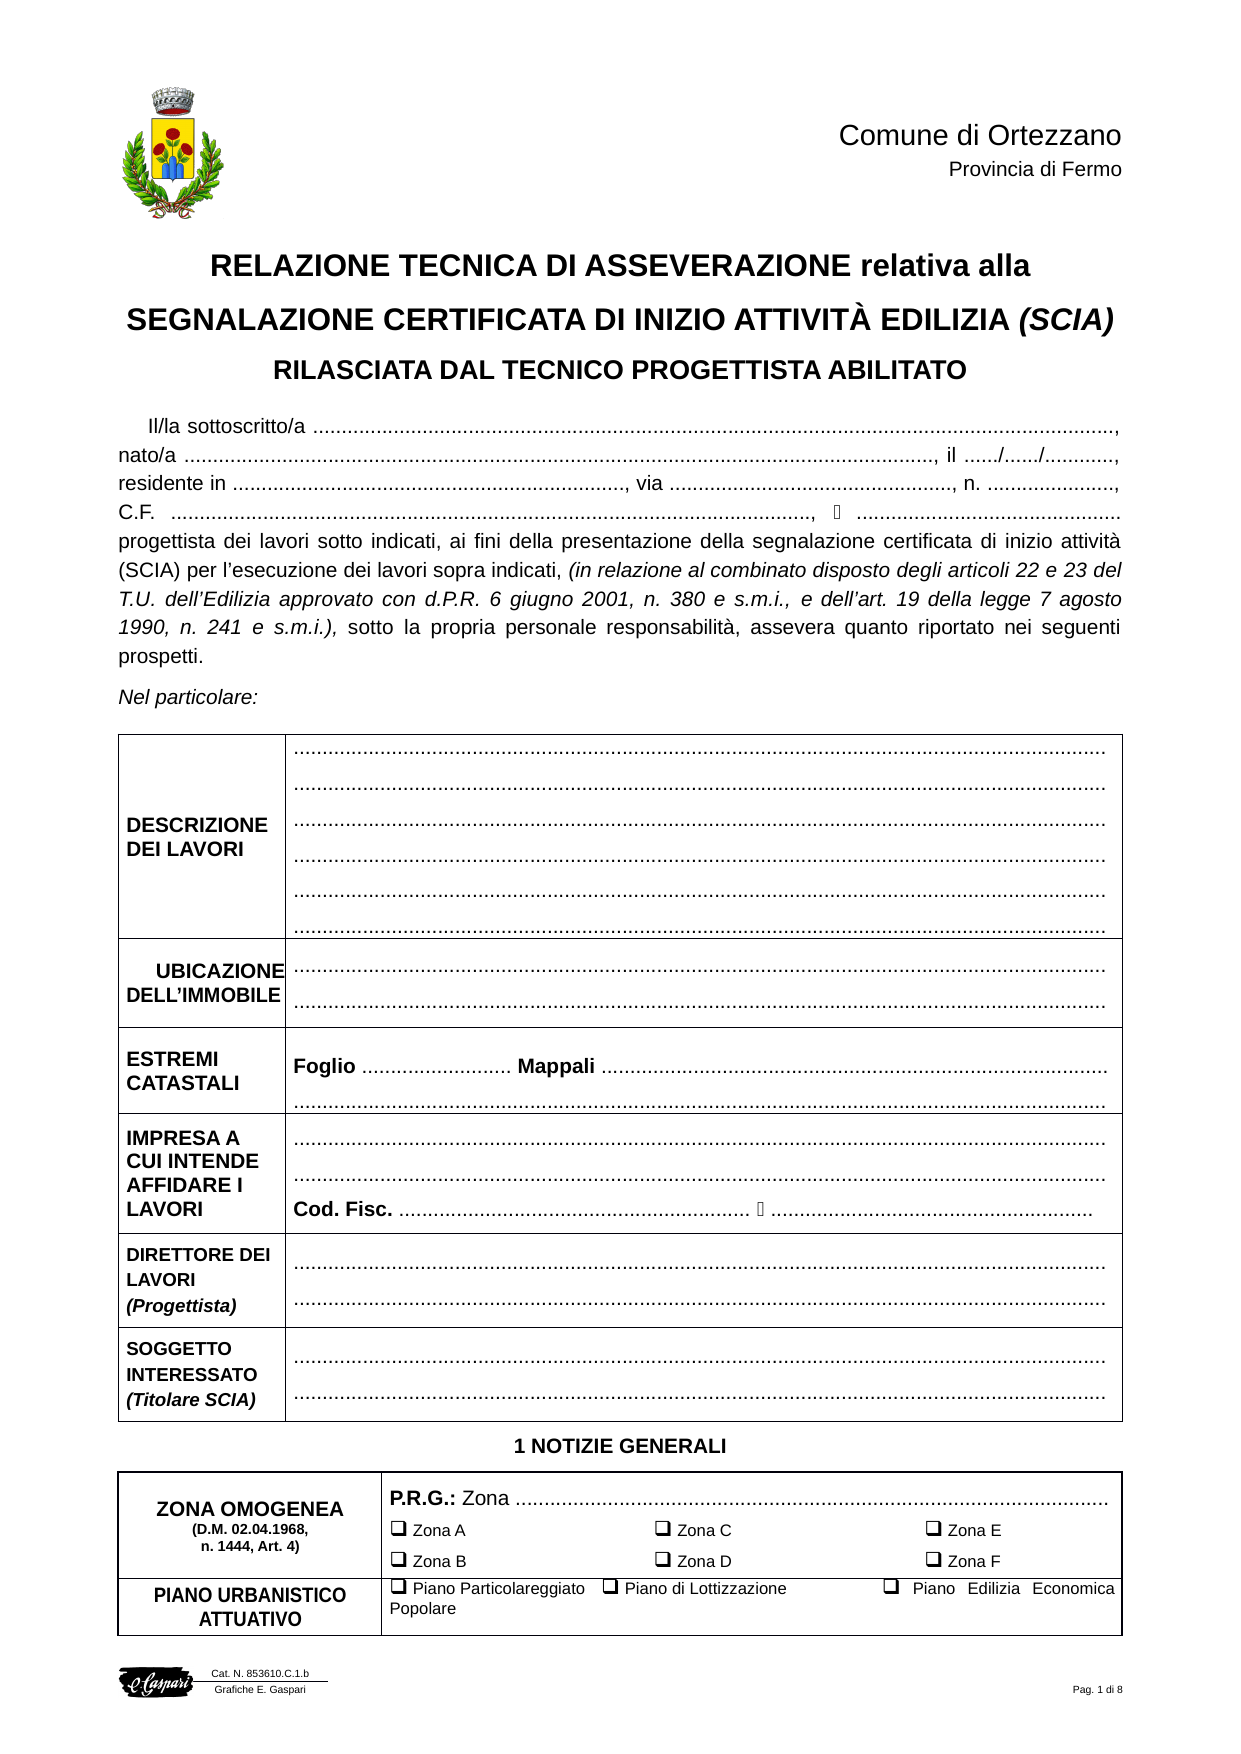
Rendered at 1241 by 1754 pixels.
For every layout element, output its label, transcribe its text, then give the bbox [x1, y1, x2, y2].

table_cell ............................................................................................................................................. ............................................................................................................................................. [286, 1328, 1122, 1421]
table_cell PIANO URBANISTICO ATTUATIVO [119, 1579, 381, 1635]
title RELAZIONE TECNICA DI ASSEVERAZIONE relativa alla [118, 247, 1122, 283]
table_header ZONA OMOGENEA (D.M. 02.04.1968, n. 1444, Art. 4) [119, 1473, 381, 1578]
table_cell SOGGETTO INTERESSATO (Titolare SCIA) [119, 1328, 285, 1421]
table_cell UBICAZIONE DELL’IMMOBILE [119, 939, 285, 1027]
text 1 NOTIZIE GENERALI [118, 1434, 1122, 1458]
table_cell ............................................................................................................................................. ............................................................................................................................................. [286, 1234, 1122, 1327]
table_cell IMPRESA A CUI INTENDE AFFIDARE I LAVORI [119, 1114, 285, 1232]
table_header DESCRIZIONE DEI LAVORI [119, 735, 285, 938]
picture [122, 87, 224, 219]
text Provincia di Fermo [224, 157, 1122, 181]
text Comune di Ortezzano [224, 118, 1122, 152]
table_cell ............................................................................................................................................. ............................................................................................................................................. Cod. Fisc. .............................................................  ........................................................ [286, 1114, 1122, 1232]
table_header P.R.G.: Zona .......................................................................................................  Zona A  Zona C  Zona E  Zona B  Zona D  Zona F [382, 1473, 1121, 1578]
text RILASCIATA DAL TECNICO PROGETTISTA ABILITATO [118, 354, 1122, 386]
table_cell  Piano Particolareggiato  Piano di Lottizzazione  Piano Edilizia Economica Popolare [382, 1579, 1121, 1635]
text Il/la sottoscritto/a ..........................................................................................................................................., nato/a .................................................................................................................................., il ....../....../............, residente in ...................................................................., via ................................................., n. ......................, C.F. ...............................................................................................................,  .............................................. progettista dei lavori sotto indicati, ai fini della presentazione della segnalazione certificata di inizio attività (SCIA) per l’esecuzione dei lavori sopra indicati, (in relazione al combinato disposto degli articoli 22 e 23 del T.U. dell’Edilizia approvato con d.P.R. 6 giugno 2001, n. 380 e s.m.i., e dell’art. 19 della legge 7 agosto 1990, n. 241 e s.m.i.), sotto la propria personale responsabilità, assevera quanto riportato nei seguenti prospetti. [118, 414, 1122, 668]
table_cell ............................................................................................................................................. ............................................................................................................................................. [286, 939, 1122, 1027]
table_cell DIRETTORE DEI LAVORI (Progettista) [119, 1234, 285, 1327]
title Nel particolare: [118, 685, 1122, 709]
table_cell Foglio .......................... Mappali ........................................................................................ ............................................................................................................................................. [286, 1028, 1122, 1113]
picture [118, 1666, 194, 1698]
table_header ............................................................................................................................................. ............................................................................................................................................. ............................................................................................................................................. ............................................................................................................................................. ............................................................................................................................................. ............................................................................................................................................. [286, 735, 1122, 938]
title SEGNALAZIONE CERTIFICATA DI INIZIO ATTIVITÀ EDILIZIA (SCIA) [118, 301, 1122, 336]
table_cell ESTREMI CATASTALI [119, 1028, 285, 1113]
